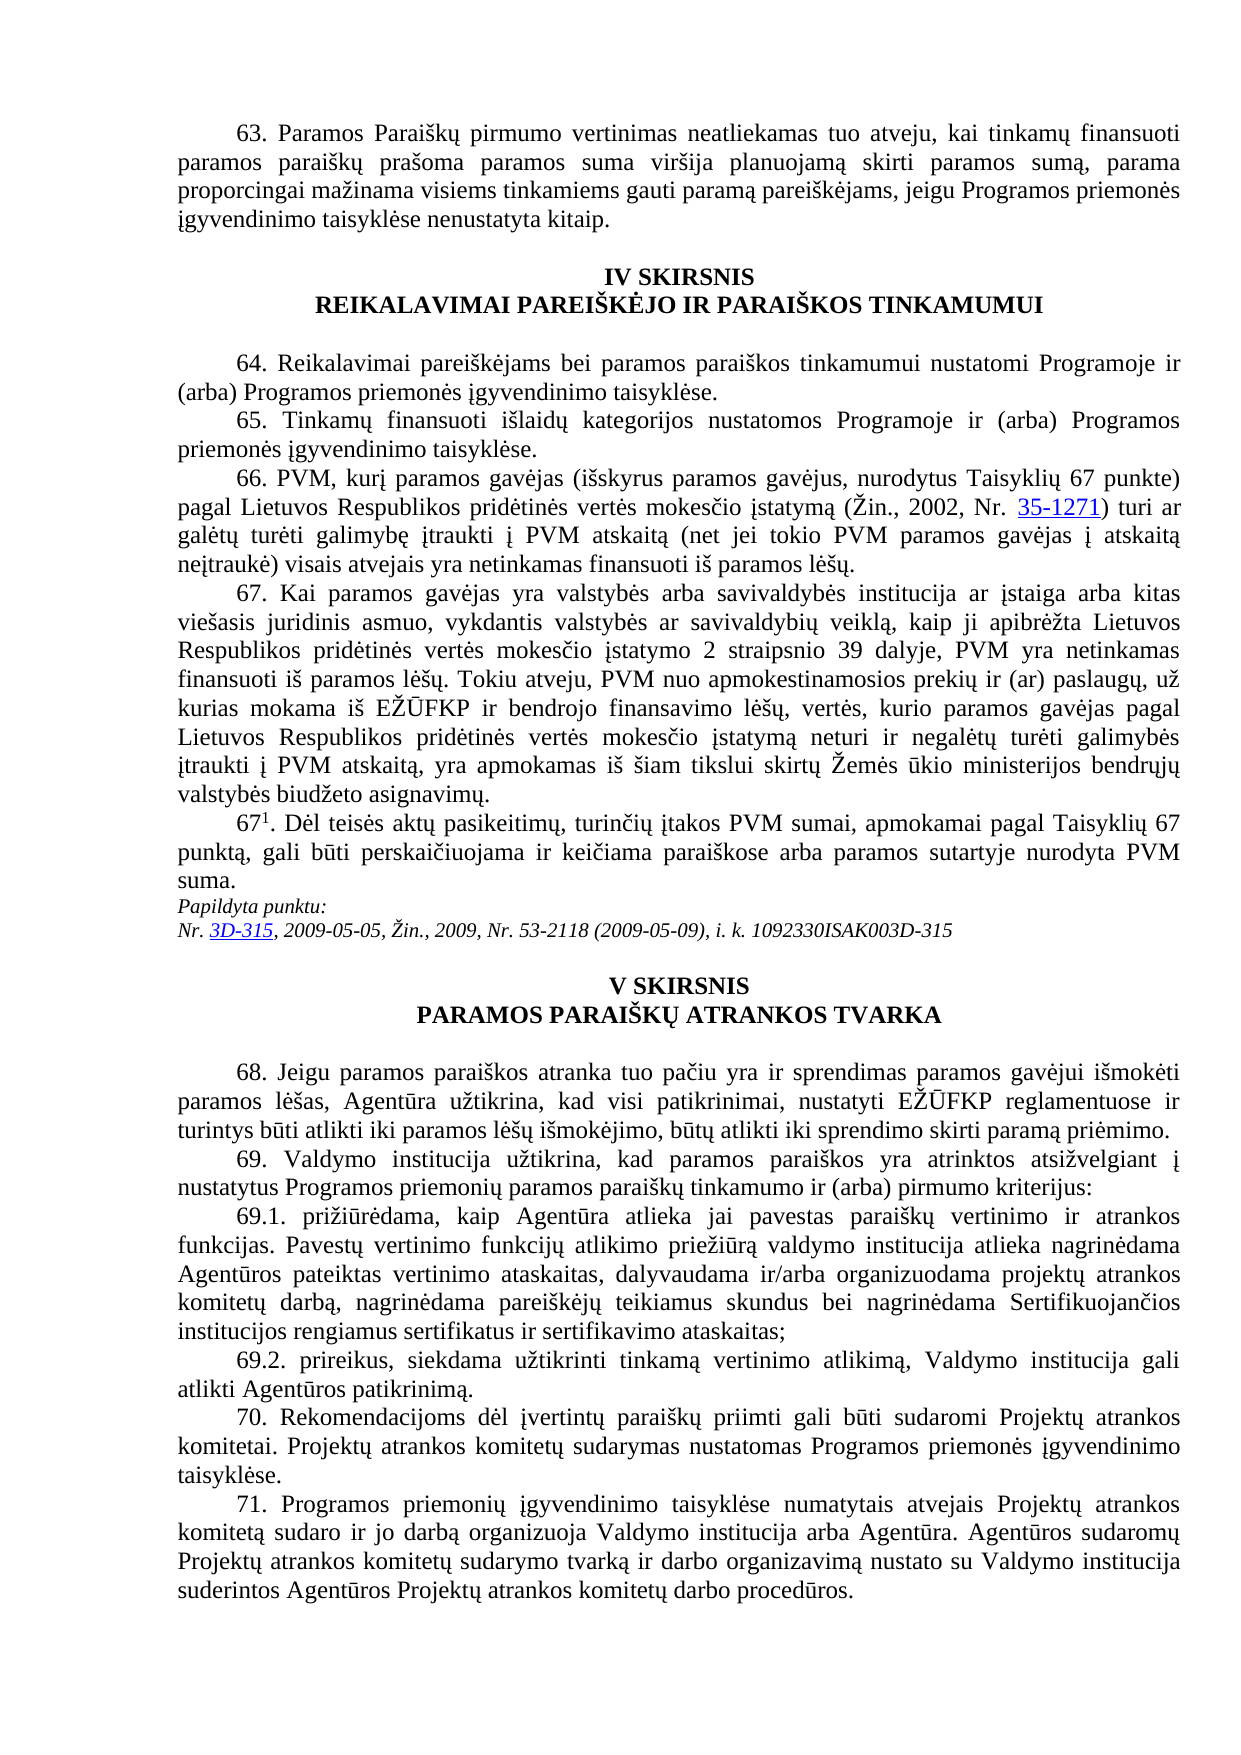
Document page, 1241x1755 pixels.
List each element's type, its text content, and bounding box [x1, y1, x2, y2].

text 63. Paramos Paraiškų pirmumo vertinimas neatliekamas tuo atveju, kai tinkamų finansuoti paramos paraiškų prašoma paramos suma viršija planuojamą skirti paramos sumą, parama proporcingai mažinama visiems tinkamiems gauti paramą pareiškėjams, jeigu Programos priemonės įgyvendinimo taisyklėse nenustatyta kitaip. [177, 118, 1181, 233]
text Papildyta punktu: [177, 894, 1181, 918]
text 68. Jeigu paramos paraiškos atranka tuo pačiu yra ir sprendimas paramos gavėjui išmokėti paramos lėšas, Agentūra užtikrina, kad visi patikrinimai, nustatyti EŽŪFKP reglamentuose ir turintys būti atlikti iki paramos lėšų išmokėjimo, būtų atlikti iki sprendimo skirti paramą priėmimo. [177, 1057, 1181, 1144]
text 66. PVM, kurį paramos gavėjas (išskyrus paramos gavėjus, nurodytus Taisyklių 67 punkte) pagal Lietuvos Respublikos pridėtinės vertės mokesčio įstatymą (Žin., 2002, Nr. 35-1271) turi ar galėtų turėti galimybę įtraukti į PVM atskaitą (net jei tokio PVM paramos gavėjas į atskaitą neįtraukė) visais atvejais yra netinkamas finansuoti iš paramos lėšų. [177, 463, 1181, 578]
text V SKIRSNIS [177, 971, 1181, 1000]
text 64. Reikalavimai pareiškėjams bei paramos paraiškos tinkamumui nustatomi Programoje ir (arba) Programos priemonės įgyvendinimo taisyklėse. [177, 348, 1181, 406]
text 70. Rekomendacijoms dėl įvertintų paraiškų priimti gali būti sudaromi Projektų atrankos komitetai. Projektų atrankos komitetų sudarymas nustatomas Programos priemonės įgyvendinimo taisyklėse. [177, 1402, 1181, 1489]
text 69. Valdymo institucija užtikrina, kad paramos paraiškos yra atrinktos atsižvelgiant į nustatytus Programos priemonių paramos paraiškų tinkamumo ir (arba) pirmumo kriterijus: [177, 1144, 1181, 1201]
text IV SKIRSNIS [177, 262, 1181, 291]
text 69.1. prižiūrėdama, kaip Agentūra atlieka jai pavestas paraiškų vertinimo ir atrankos funkcijas. Pavestų vertinimo funkcijų atlikimo priežiūrą valdymo institucija atlieka nagrinėdama Agentūros pateiktas vertinimo ataskaitas, dalyvaudama ir/arba organizuodama projektų atrankos komitetų darbą, nagrinėdama pareiškėjų teikiamus skundus bei nagrinėdama Sertifikuojančios institucijos rengiamus sertifikatus ir sertifikavimo ataskaitas; [177, 1201, 1181, 1345]
text 65. Tinkamų finansuoti išlaidų kategorijos nustatomos Programoje ir (arba) Programos priemonės įgyvendinimo taisyklėse. [177, 406, 1181, 463]
text PARAMOS PARAIŠKŲ ATRANKOS TVARKA [177, 1000, 1181, 1029]
text 69.2. prireikus, siekdama užtikrinti tinkamą vertinimo atlikimą, Valdymo institucija gali atlikti Agentūros patikrinimą. [177, 1345, 1181, 1402]
text REIKALAVIMAI PAREIŠKĖJO IR PARAIŠKOS TINKAMUMUI [177, 291, 1181, 319]
text 71. Programos priemonių įgyvendinimo taisyklėse numatytais atvejais Projektų atrankos komitetą sudaro ir jo darbą organizuoja Valdymo institucija arba Agentūra. Agentūros sudaromų Projektų atrankos komitetų sudarymo tvarką ir darbo organizavimą nustato su Valdymo institucija suderintos Agentūros Projektų atrankos komitetų darbo procedūros. [177, 1489, 1181, 1604]
text Nr. 3D-315, 2009-05-05, Žin., 2009, Nr. 53-2118 (2009-05-09), i. k. 1092330ISAK003D-315 [177, 918, 1181, 942]
text 671. Dėl teisės aktų pasikeitimų, turinčių įtakos PVM sumai, apmokamai pagal Taisyklių 67 punktą, gali būti perskaičiuojama ir keičiama paraiškose arba paramos sutartyje nurodyta PVM suma. [177, 808, 1181, 894]
text 67. Kai paramos gavėjas yra valstybės arba savivaldybės institucija ar įstaiga arba kitas viešasis juridinis asmuo, vykdantis valstybės ar savivaldybių veiklą, kaip ji apibrėžta Lietuvos Respublikos pridėtinės vertės mokesčio įstatymo 2 straipsnio 39 dalyje, PVM yra netinkamas finansuoti iš paramos lėšų. Tokiu atveju, PVM nuo apmokestinamosios prekių ir (ar) paslaugų, už kurias mokama iš EŽŪFKP ir bendrojo finansavimo lėšų, vertės, kurio paramos gavėjas pagal Lietuvos Respublikos pridėtinės vertės mokesčio įstatymą neturi ir negalėtų turėti galimybės įtraukti į PVM atskaitą, yra apmokamas iš šiam tikslui skirtų Žemės ūkio ministerijos bendrųjų valstybės biudžeto asignavimų. [177, 578, 1181, 808]
